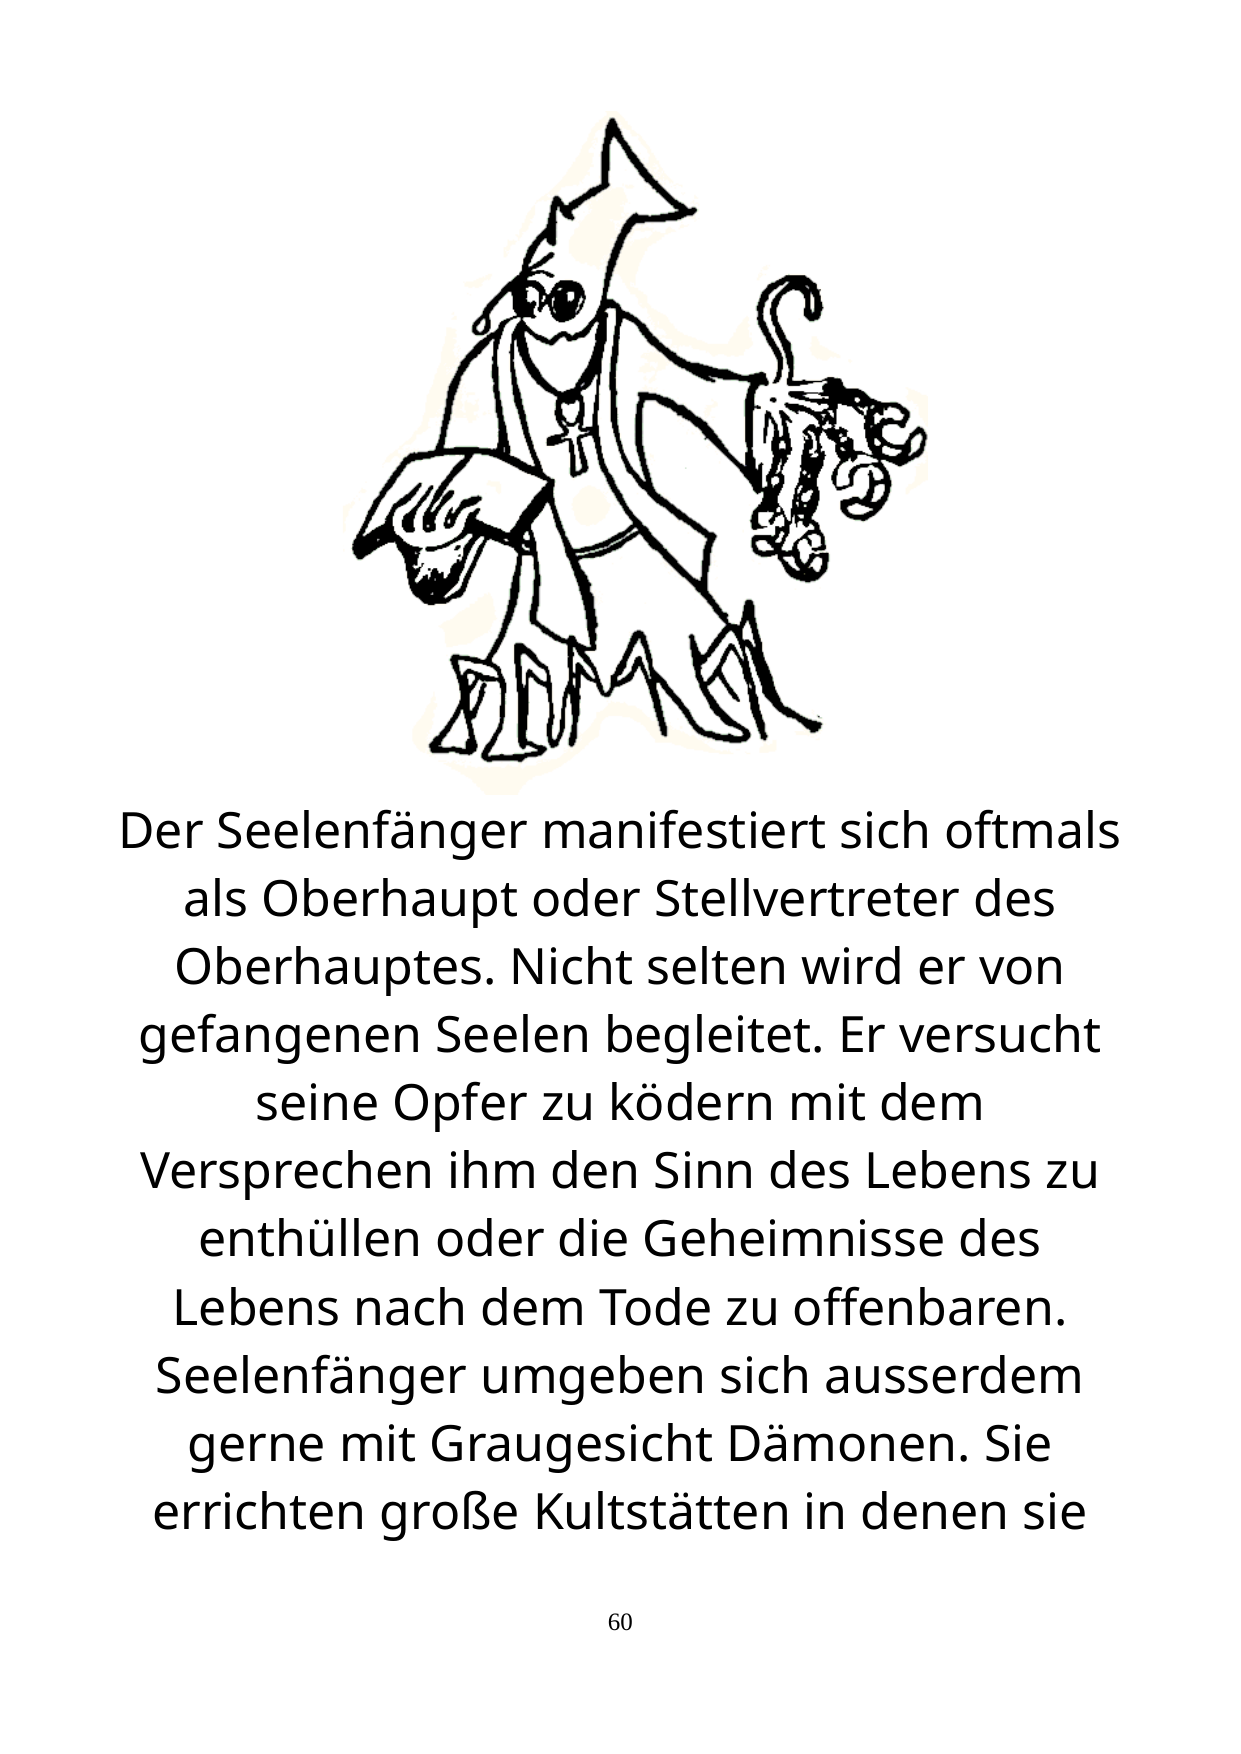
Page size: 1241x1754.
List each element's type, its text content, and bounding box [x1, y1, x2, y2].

text Der Seelenfänger manifestiert sich oftmals als Oberhaupt oder Stellvertreter des Oberhauptes. Nicht selten wird er von gefangenen Seelen begleitet. Er versucht seine Opfer zu ködern mit dem Versprechen ihm den Sinn des Lebens zu enthüllen oder die Geheimnisse des Lebens nach dem Tode zu offenbaren. Seelenfänger umgeben sich ausserdem gerne mit Graugesicht Dämonen. Sie errichten große Kultstätten in denen sie [118, 118, 1122, 1544]
picture [342, 111, 928, 795]
